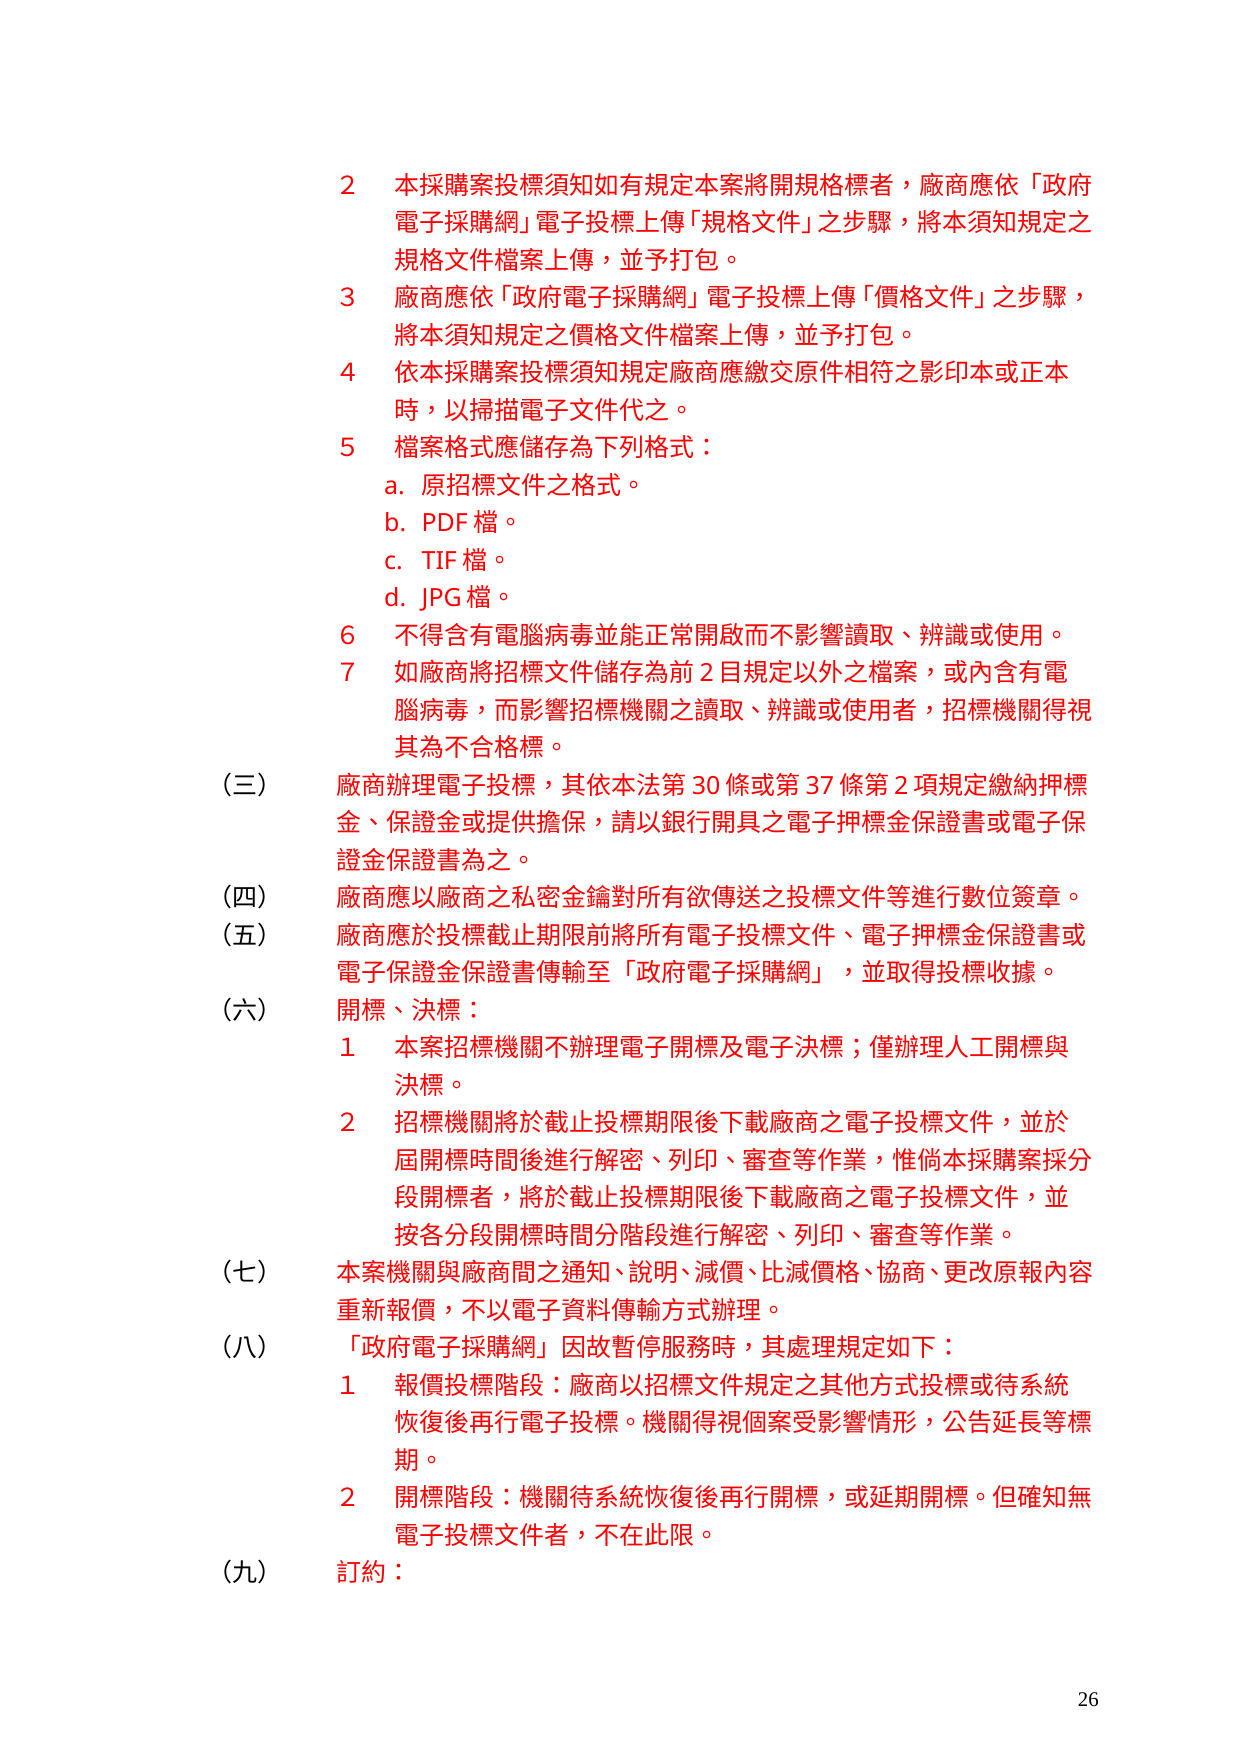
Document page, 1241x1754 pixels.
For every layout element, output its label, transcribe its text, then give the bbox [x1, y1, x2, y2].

subtitle PDF檔。 [384, 502, 1092, 539]
subtitle 招標機關將於截止投標期限後下載廠商之電子投標文件，並於屆開標時間後進行解密、列印、審查等作業，惟倘本採購案採分段開標者，將於截止投標期限後下載廠商之電子投標文件，並按各分段開標時間分階段進行解密、列印、審查等作業。 [335, 1102, 1092, 1252]
subtitle 廠商應依「政府電子採購網」電子投標上傳「價格文件」之步驟，將本須知規定之價格文件檔案上傳，並予打包。 [335, 277, 1092, 352]
subtitle 開標階段：機關待系統恢復後再行開標，或延期開標。但確知無電子投標文件者，不在此限。 [335, 1477, 1092, 1552]
subtitle JPG檔。 [384, 577, 1092, 614]
subtitle 報價投標階段：廠商以招標文件規定之其他方式投標或待系統恢復後再行電子投標。機關得視個案受影響情形，公告延長等標期。 [335, 1364, 1092, 1477]
subtitle 「政府電子採購網」因故暫停服務時，其處理規定如下： [207, 1327, 1092, 1364]
subtitle 本採購案投標須知如有規定本案將開規格標者，廠商應依「政府電子採購網」電子投標上傳「規格文件」之步驟，將本須知規定之規格文件檔案上傳，並予打包。 [335, 164, 1092, 277]
subtitle 不得含有電腦病毒並能正常開啟而不影響讀取、辨識或使用。 [335, 614, 1092, 652]
subtitle 本案機關與廠商間之通知、說明、減價、比減價格、協商、更改原報內容、重新報價，不以電子資料傳輸方式辦理。 [207, 1252, 1092, 1327]
subtitle 訂約： [207, 1552, 1092, 1589]
subtitle 廠商應於投標截止期限前將所有電子投標文件、電子押標金保證書或電子保證金保證書傳輸至「政府電子採購網」，並取得投標收據。 [207, 914, 1092, 989]
subtitle 廠商應以廠商之私密金鑰對所有欲傳送之投標文件等進行數位簽章。 [207, 877, 1092, 914]
subtitle 原招標文件之格式。 [384, 464, 1092, 502]
subtitle 如廠商將招標文件儲存為前2目規定以外之檔案，或內含有電腦病毒，而影響招標機關之讀取、辨識或使用者，招標機關得視其為不合格標。 [335, 652, 1092, 764]
subtitle 本案招標機關不辦理電子開標及電子決標；僅辦理人工開標與決標。 [335, 1027, 1092, 1102]
subtitle 檔案格式應儲存為下列格式： [335, 427, 1092, 464]
subtitle 依本採購案投標須知規定廠商應繳交原件相符之影印本或正本時，以掃描電子文件代之。 [335, 352, 1092, 427]
subtitle 開標、決標： [207, 989, 1092, 1027]
subtitle 廠商辦理電子投標，其依本法第30條或第37條第2項規定繳納押標金、保證金或提供擔保，請以銀行開具之電子押標金保證書或電子保證金保證書為之。 [207, 764, 1092, 877]
subtitle TIF檔。 [384, 539, 1092, 577]
